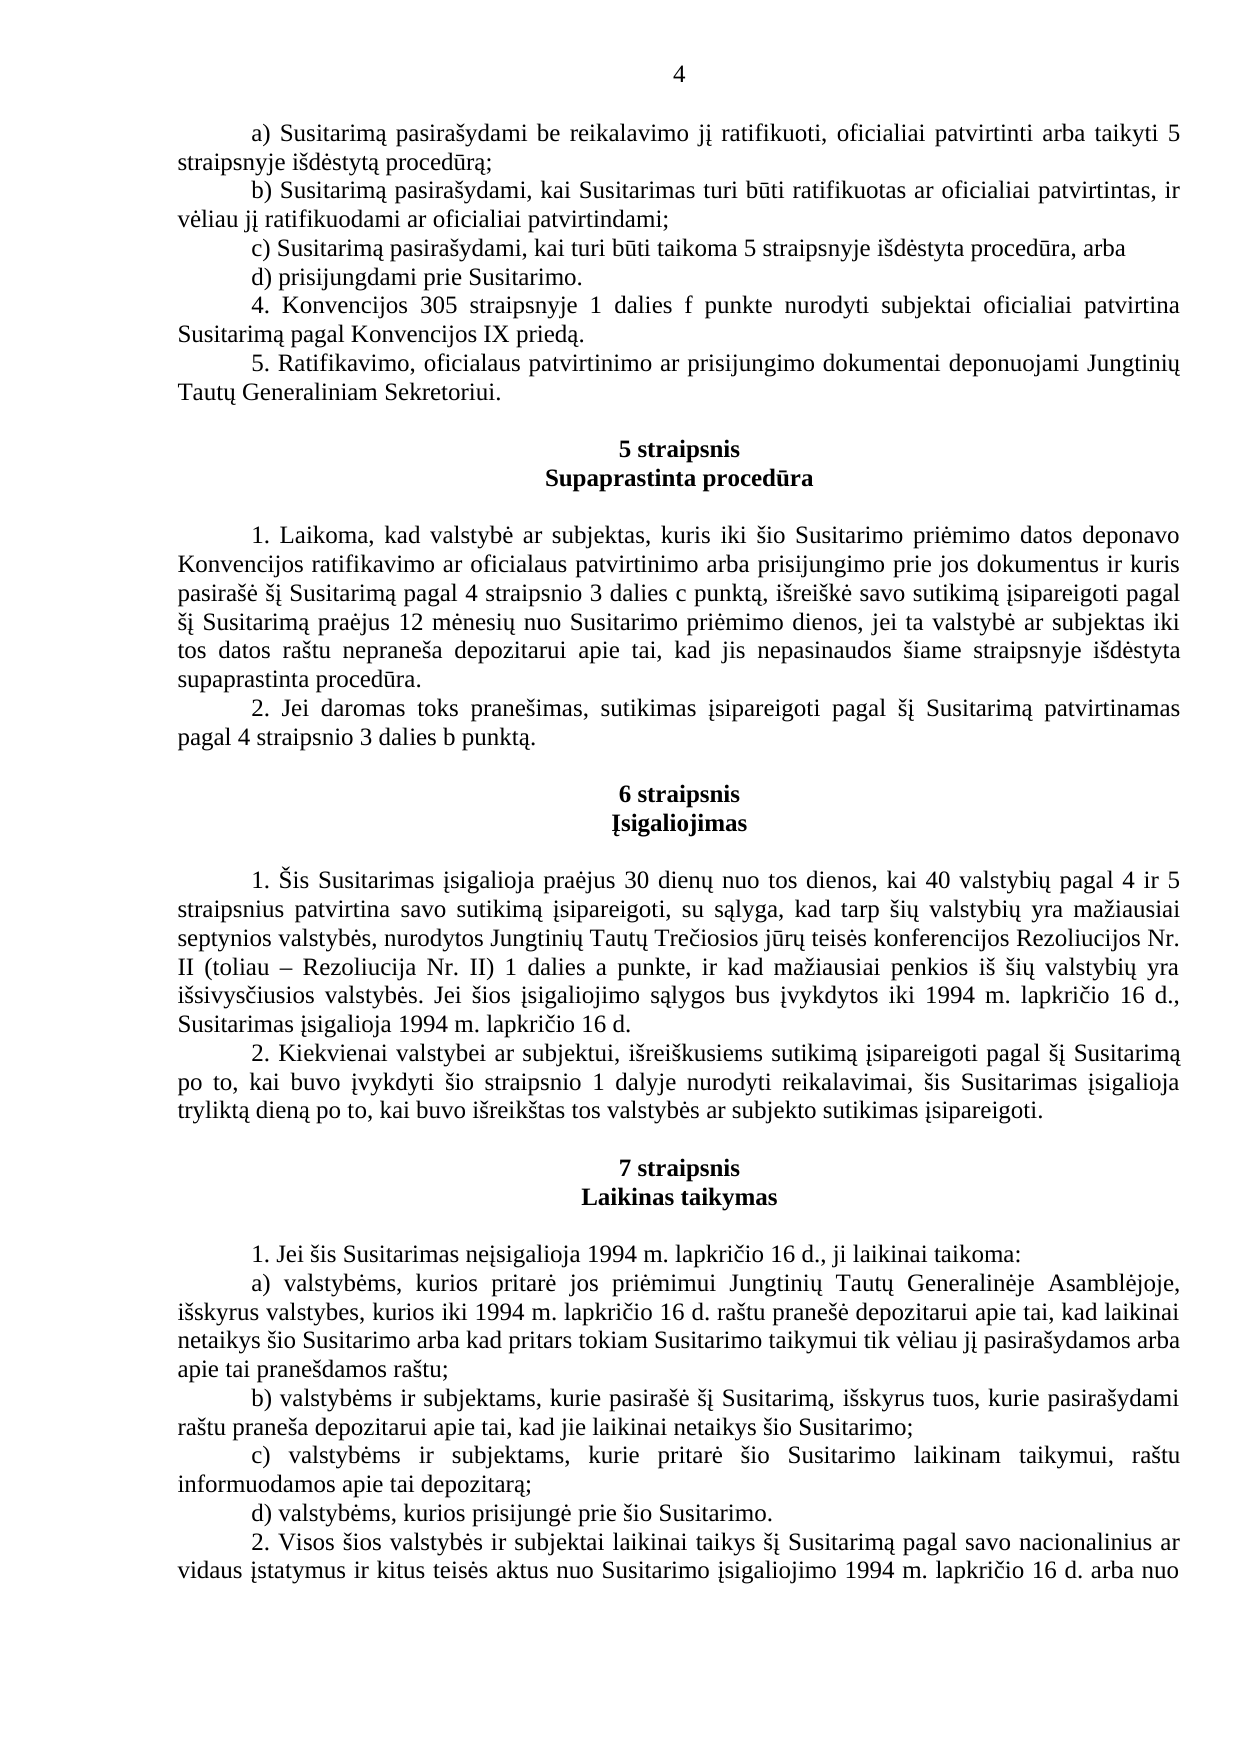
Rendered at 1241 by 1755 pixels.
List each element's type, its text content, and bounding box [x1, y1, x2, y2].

text b) valstybėms ir subjektams, kurie pasirašė šį Susitarimą, išskyrus tuos, kurie pasirašydami raštu praneša depozitarui apie tai, kad jie laikinai netaikys šio Susitarimo; [177, 1383, 1181, 1441]
text 5. Ratifikavimo, oficialaus patvirtinimo ar prisijungimo dokumentai deponuojami Jungtinių Tautų Generaliniam Sekretoriui. [177, 348, 1181, 406]
text c) valstybėms ir subjektams, kurie pritarė šio Susitarimo laikinam taikymui, raštu informuodamos apie tai depozitarą; [177, 1441, 1181, 1498]
text 1. Šis Susitarimas įsigalioja praėjus 30 dienų nuo tos dienos, kai 40 valstybių pagal 4 ir 5 straipsnius patvirtina savo sutikimą įsipareigoti, su sąlyga, kad tarp šių valstybių yra mažiausiai septynios valstybės, nurodytos Jungtinių Tautų Trečiosios jūrų teisės konferencijos Rezoliucijos Nr. II (toliau – Rezoliucija Nr. II) 1 dalies a punkte, ir kad mažiausiai penkios iš šių valstybių yra išsivysčiusios valstybės. Jei šios įsigaliojimo sąlygos bus įvykdytos iki 1994 m. lapkričio 16 d., Susitarimas įsigalioja 1994 m. lapkričio 16 d. [177, 866, 1181, 1038]
text d) valstybėms, kurios prisijungė prie šio Susitarimo. [177, 1498, 1181, 1527]
text 4. Konvencijos 305 straipsnyje 1 dalies f punkte nurodyti subjektai oficialiai patvirtina Susitarimą pagal Konvencijos IX priedą. [177, 291, 1181, 348]
text 5 straipsnis [177, 434, 1181, 463]
text a) valstybėms, kurios pritarė jos priėmimui Jungtinių Tautų Generalinėje Asamblėjoje, išskyrus valstybes, kurios iki 1994 m. lapkričio 16 d. raštu pranešė depozitarui apie tai, kad laikinai netaikys šio Susitarimo arba kad pritars tokiam Susitarimo taikymui tik vėliau jį pasirašydamos arba apie tai pranešdamos raštu; [177, 1268, 1181, 1383]
text Įsigaliojimas [177, 808, 1181, 837]
text d) prisijungdami prie Susitarimo. [177, 262, 1181, 291]
text 2. Kiekvienai valstybei ar subjektui, išreiškusiems sutikimą įsipareigoti pagal šį Susitarimą po to, kai buvo įvykdyti šio straipsnio 1 dalyje nurodyti reikalavimai, šis Susitarimas įsigalioja tryliktą dieną po to, kai buvo išreikštas tos valstybės ar subjekto sutikimas įsipareigoti. [177, 1038, 1181, 1124]
text 2. Jei daromas toks pranešimas, sutikimas įsipareigoti pagal šį Susitarimą patvirtinamas pagal 4 straipsnio 3 dalies b punktą. [177, 693, 1181, 751]
text a) Susitarimą pasirašydami be reikalavimo jį ratifikuoti, oficialiai patvirtinti arba taikyti 5 straipsnyje išdėstytą procedūrą; [177, 118, 1181, 176]
text 2. Visos šios valstybės ir subjektai laikinai taikys šį Susitarimą pagal savo nacionalinius ar vidaus įstatymus ir kitus teisės aktus nuo Susitarimo įsigaliojimo 1994 m. lapkričio 16 d. arba nuo [177, 1527, 1181, 1584]
text Supaprastinta procedūra [177, 463, 1181, 492]
text Laikinas taikymas [177, 1182, 1181, 1211]
text b) Susitarimą pasirašydami, kai Susitarimas turi būti ratifikuotas ar oficialiai patvirtintas, ir vėliau jį ratifikuodami ar oficialiai patvirtindami; [177, 176, 1181, 233]
text 1. Laikoma, kad valstybė ar subjektas, kuris iki šio Susitarimo priėmimo datos deponavo Konvencijos ratifikavimo ar oficialaus patvirtinimo arba prisijungimo prie jos dokumentus ir kuris pasirašė šį Susitarimą pagal 4 straipsnio 3 dalies c punktą, išreiškė savo sutikimą įsipareigoti pagal šį Susitarimą praėjus 12 mėnesių nuo Susitarimo priėmimo dienos, jei ta valstybė ar subjektas iki tos datos raštu nepraneša depozitarui apie tai, kad jis nepasinaudos šiame straipsnyje išdėstyta supaprastinta procedūra. [177, 521, 1181, 693]
text 6 straipsnis [177, 779, 1181, 808]
text 7 straipsnis [177, 1153, 1181, 1182]
text 1. Jei šis Susitarimas neįsigalioja 1994 m. lapkričio 16 d., ji laikinai taikoma: [177, 1239, 1181, 1268]
text c) Susitarimą pasirašydami, kai turi būti taikoma 5 straipsnyje išdėstyta procedūra, arba [177, 233, 1181, 262]
